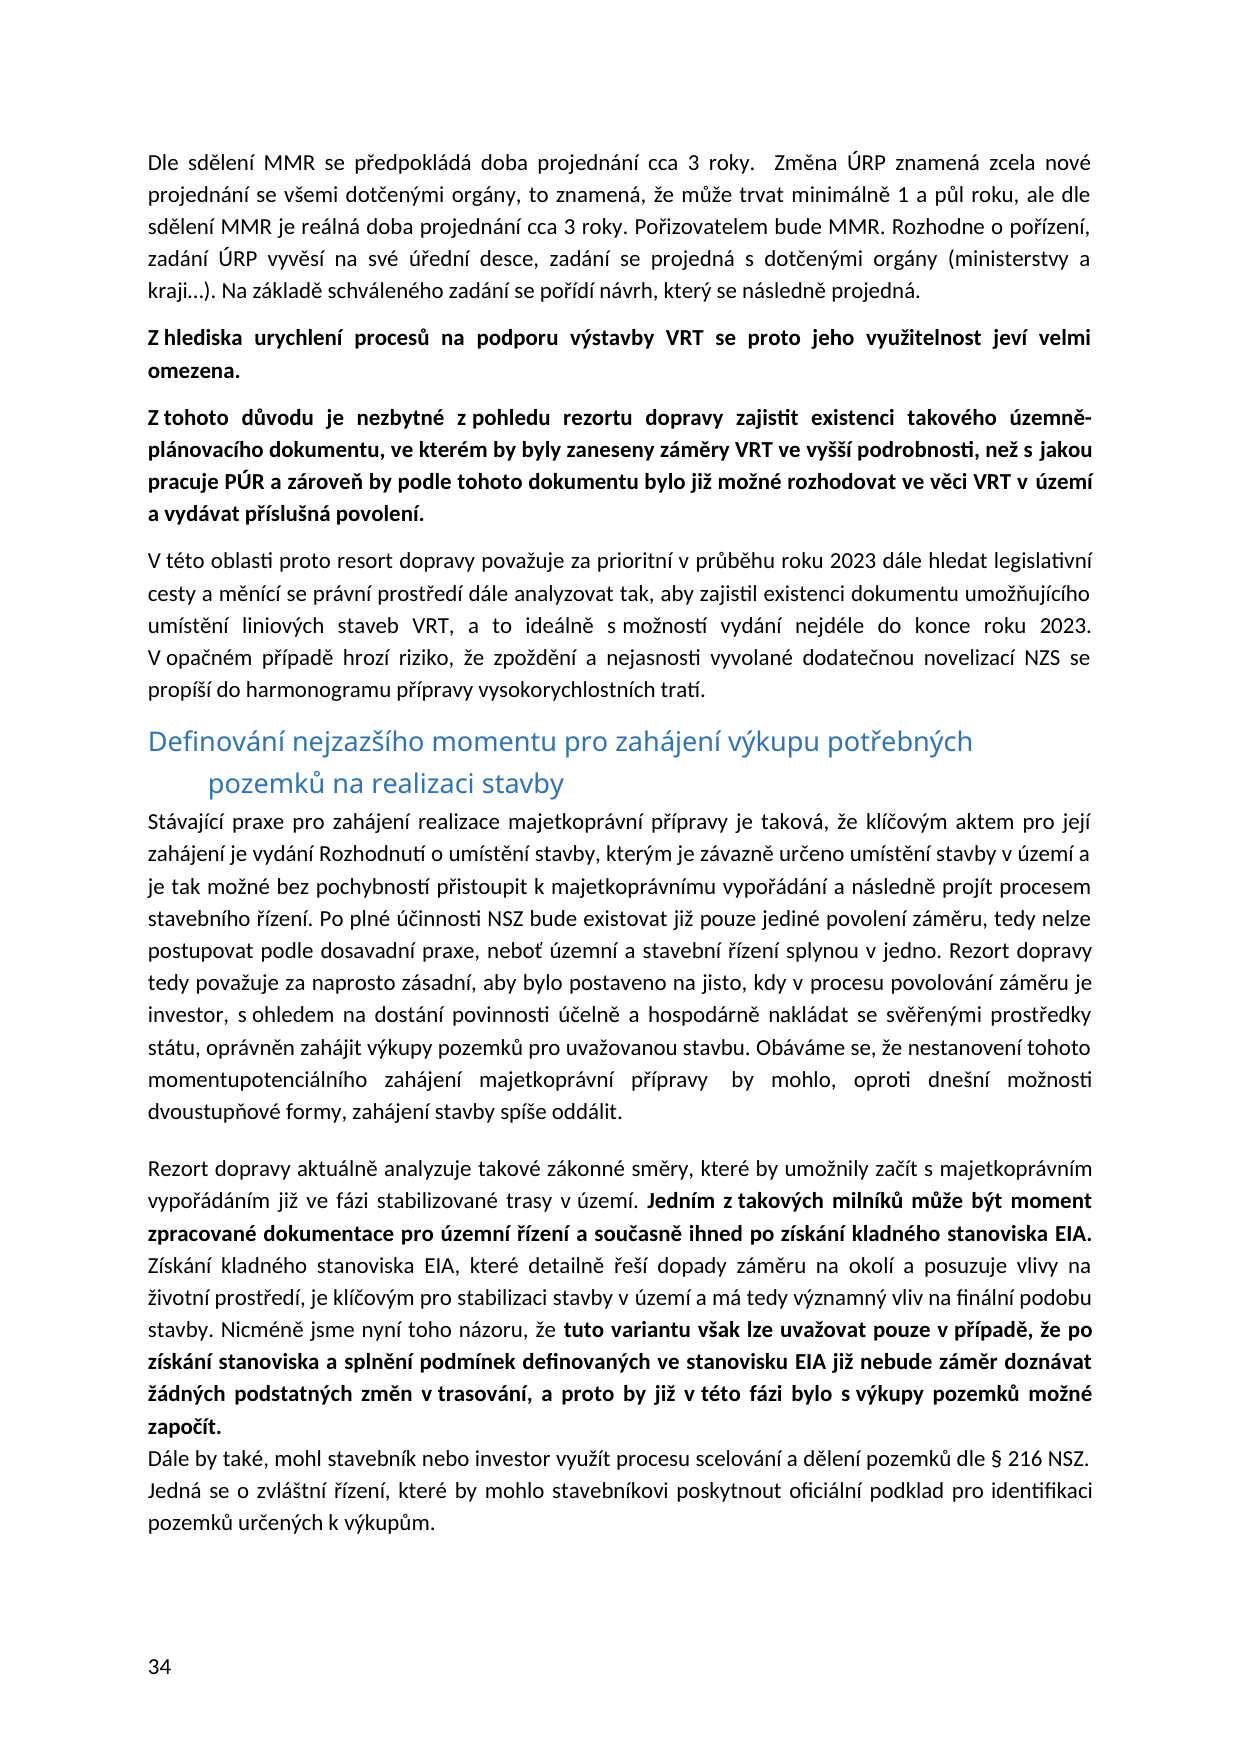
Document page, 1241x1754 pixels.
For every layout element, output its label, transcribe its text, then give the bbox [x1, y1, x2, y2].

text Z hlediska urychlení procesů na podporu výstavby VRT se proto jeho využitelnost jeví velmi omezena. [148, 323, 1093, 384]
text V této oblasti proto resort dopravy považuje za prioritní v průběhu roku 2023 dále hledat legislativní cesty a měnící se právní prostředí dále analyzovat tak, aby zajistil existenci dokumentu umožňujícího umístění liniových staveb VRT, a to ideálně s možností vydání nejdéle do konce roku 2023. V opačném případě hrozí riziko, že zpoždění a nejasnosti vyvolané dodatečnou novelizací NZS se propíší do harmonogramu přípravy vysokorychlostních tratí. [148, 547, 1093, 703]
subtitle Definování nejzazšího momentu pro zahájení výkupu potřebných pozemků na realizaci stavby [148, 723, 1093, 802]
text Dále by také, mohl stavebník nebo investor využít procesu scelování a dělení pozemků dle § 216 NSZ. Jedná se o zvláštní řízení, které by mohlo stavebníkovi poskytnout oficiální podklad pro identifikaci pozemků určených k výkupům. [148, 1444, 1093, 1536]
text Dle sdělení MMR se předpokládá doba projednání cca 3 roky. Změna ÚRP znamená zcela nové projednání se všemi dotčenými orgány, to znamená, že může trvat minimálně 1 a půl roku, ale dle sdělení MMR je reálná doba projednání cca 3 roky. Pořizovatelem bude MMR. Rozhodne o pořízení, zadání ÚRP vyvěsí na své úřední desce, zadání se projedná s dotčenými orgány (ministerstvy a kraji…). Na základě schváleného zadání se pořídí návrh, který se následně projedná. [148, 148, 1093, 304]
text Rezort dopravy aktuálně analyzuje takové zákonné směry, které by umožnily začít s majetkoprávním vypořádáním již ve fázi stabilizované trasy v území. Jedním z takových milníků může být moment zpracované dokumentace pro územní řízení a současně ihned po získání kladného stanoviska EIA. Získání kladného stanoviska EIA, které detailně řeší dopady záměru na okolí a posuzuje vlivy na životní prostředí, je klíčovým pro stabilizaci stavby v území a má tedy významný vliv na finální podobu stavby. Nicméně jsme nyní toho názoru, že tuto variantu však lze uvažovat pouze v případě, že po získání stanoviska a splnění podmínek definovaných ve stanovisku EIA již nebude záměr doznávat žádných podstatných změn v trasování, a proto by již v této fázi bylo s výkupy pozemků možné započít. [148, 1154, 1093, 1440]
text Z tohoto důvodu je nezbytné z pohledu rezortu dopravy zajistit existenci takového územně-plánovacího dokumentu, ve kterém by byly zaneseny záměry VRT ve vyšší podrobnosti, než s jakou pracuje PÚR a zároveň by podle tohoto dokumentu bylo již možné rozhodovat ve věci VRT v území a vydávat příslušná povolení. [148, 403, 1093, 527]
text Stávající praxe pro zahájení realizace majetkoprávní přípravy je taková, že klíčovým aktem pro její zahájení je vydání Rozhodnutí o umístění stavby, kterým je závazně určeno umístění stavby v území a je tak možné bez pochybností přistoupit k majetkoprávnímu vypořádání a následně projít procesem stavebního řízení. Po plné účinnosti NSZ bude existovat již pouze jediné povolení záměru, tedy nelze postupovat podle dosavadní praxe, neboť územní a stavební řízení splynou v jedno. Rezort dopravy tedy považuje za naprosto zásadní, aby bylo postaveno na jisto, kdy v procesu povolování záměru je investor, s ohledem na dostání povinnosti účelně a hospodárně nakládat se svěřenými prostředky státu, oprávněn zahájit výkupy pozemků pro uvažovanou stavbu. Obáváme se, že nestanovení tohoto momentupotenciálního zahájení majetkoprávní přípravy by mohlo, oproti dnešní možnosti dvoustupňové formy, zahájení stavby spíše oddálit. [148, 807, 1093, 1125]
